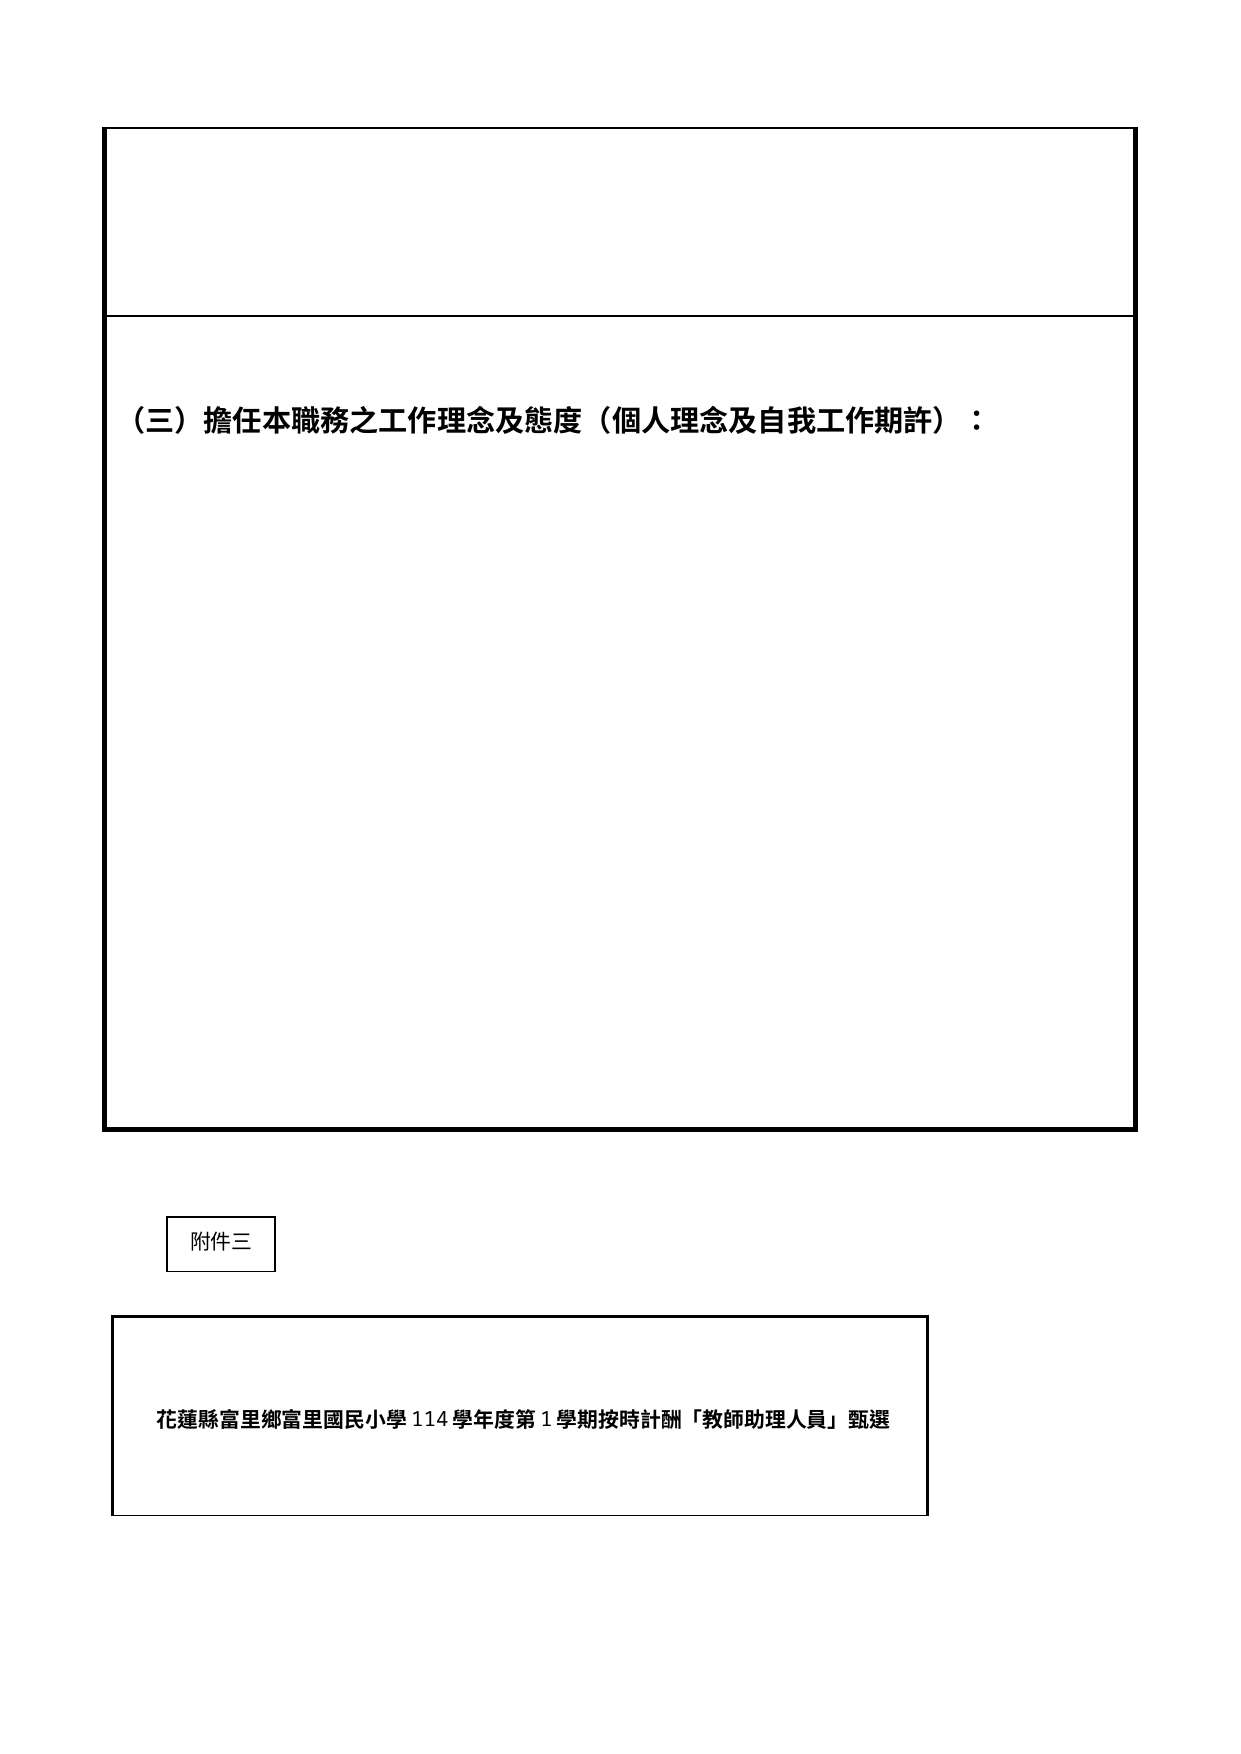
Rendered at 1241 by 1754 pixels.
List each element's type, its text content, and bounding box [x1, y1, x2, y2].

table_header 花蓮縣富里鄉富里國民小學114學年度第1學期按時計酬「教師助理人員」甄選 [114, 1318, 926, 1439]
table_cell （三）擔任本職務之工作理念及態度（個人理念及自我工作期許）： [107, 317, 1133, 1127]
table_cell [114, 1440, 926, 1514]
text 附件三 [183, 1225, 259, 1256]
table_cell [107, 129, 1133, 314]
